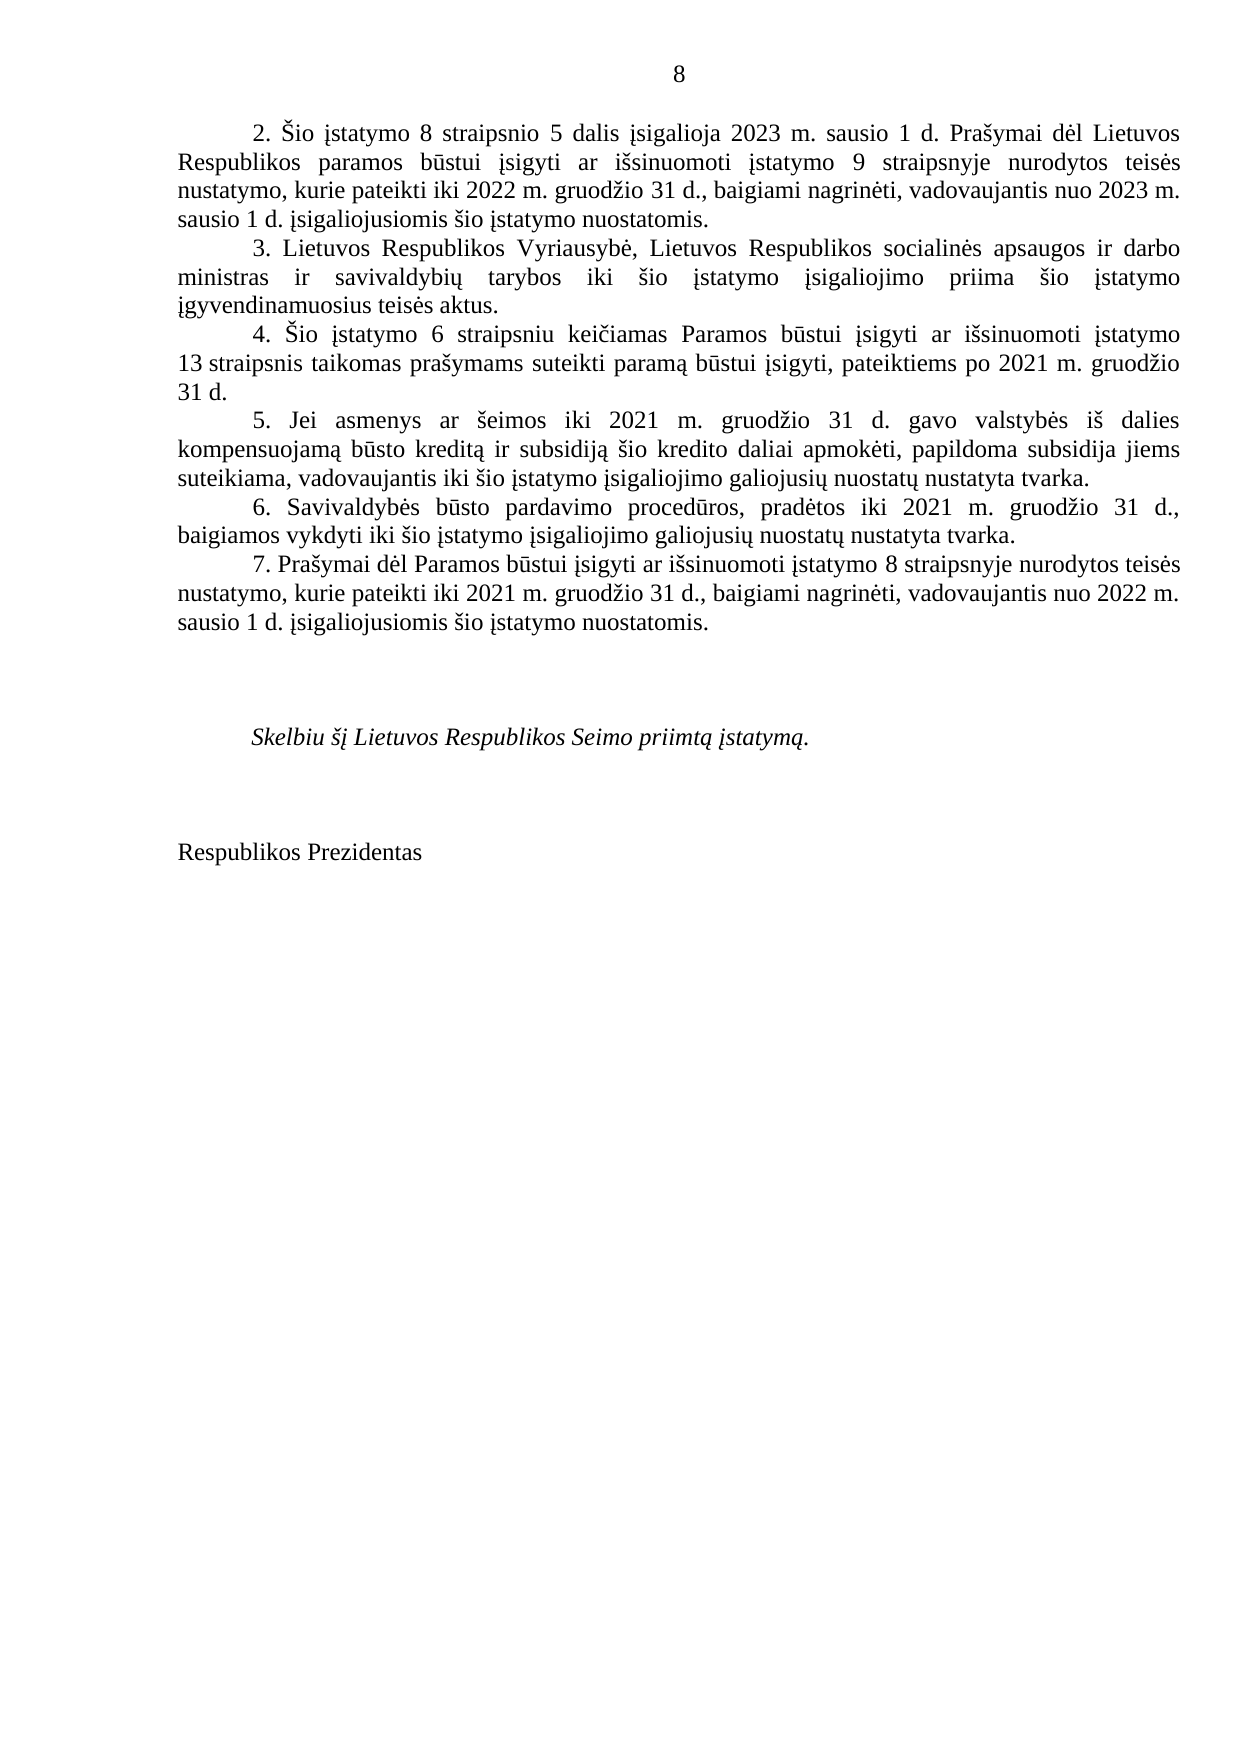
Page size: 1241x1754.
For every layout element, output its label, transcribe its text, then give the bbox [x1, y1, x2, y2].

text Skelbiu šį Lietuvos Respublikos Seimo priimtą įstatymą. [251, 722, 1108, 751]
text 4. Šio įstatymo 6 straipsniu keičiamas Paramos būstui įsigyti ar išsinuomoti įstatymo 13 straipsnis taikomas prašymams suteikti paramą būstui įsigyti, pateiktiems po 2021 m. gruodžio 31 d. [177, 319, 1181, 406]
text 7. Prašymai dėl Paramos būstui įsigyti ar išsinuomoti įstatymo 8 straipsnyje nurodytos teisės nustatymo, kurie pateikti iki 2021 m. gruodžio 31 d., baigiami nagrinėti, vadovaujantis nuo 2022 m. sausio 1 d. įsigaliojusiomis šio įstatymo nuostatomis. [177, 549, 1181, 636]
text 5. Jei asmenys ar šeimos iki 2021 m. gruodžio 31 d. gavo valstybės iš dalies kompensuojamą būsto kreditą ir subsidiją šio kredito daliai apmokėti, papildoma subsidija jiems suteikiama, vadovaujantis iki šio įstatymo įsigaliojimo galiojusių nuostatų nustatyta tvarka. [177, 406, 1181, 492]
text Respublikos Prezidentas [177, 837, 1108, 866]
text 2. Šio įstatymo 8 straipsnio 5 dalis įsigalioja 2023 m. sausio 1 d. Prašymai dėl Lietuvos Respublikos paramos būstui įsigyti ar išsinuomoti įstatymo 9 straipsnyje nurodytos teisės nustatymo, kurie pateikti iki 2022 m. gruodžio 31 d., baigiami nagrinėti, vadovaujantis nuo 2023 m. sausio 1 d. įsigaliojusiomis šio įstatymo nuostatomis. [177, 118, 1181, 233]
text 3. Lietuvos Respublikos Vyriausybė, Lietuvos Respublikos socialinės apsaugos ir darbo ministras ir savivaldybių tarybos iki šio įstatymo įsigaliojimo priima šio įstatymo įgyvendinamuosius teisės aktus. [177, 233, 1181, 319]
text 6. Savivaldybės būsto pardavimo procedūros, pradėtos iki 2021 m. gruodžio 31 d., baigiamos vykdyti iki šio įstatymo įsigaliojimo galiojusių nuostatų nustatyta tvarka. [177, 492, 1181, 549]
